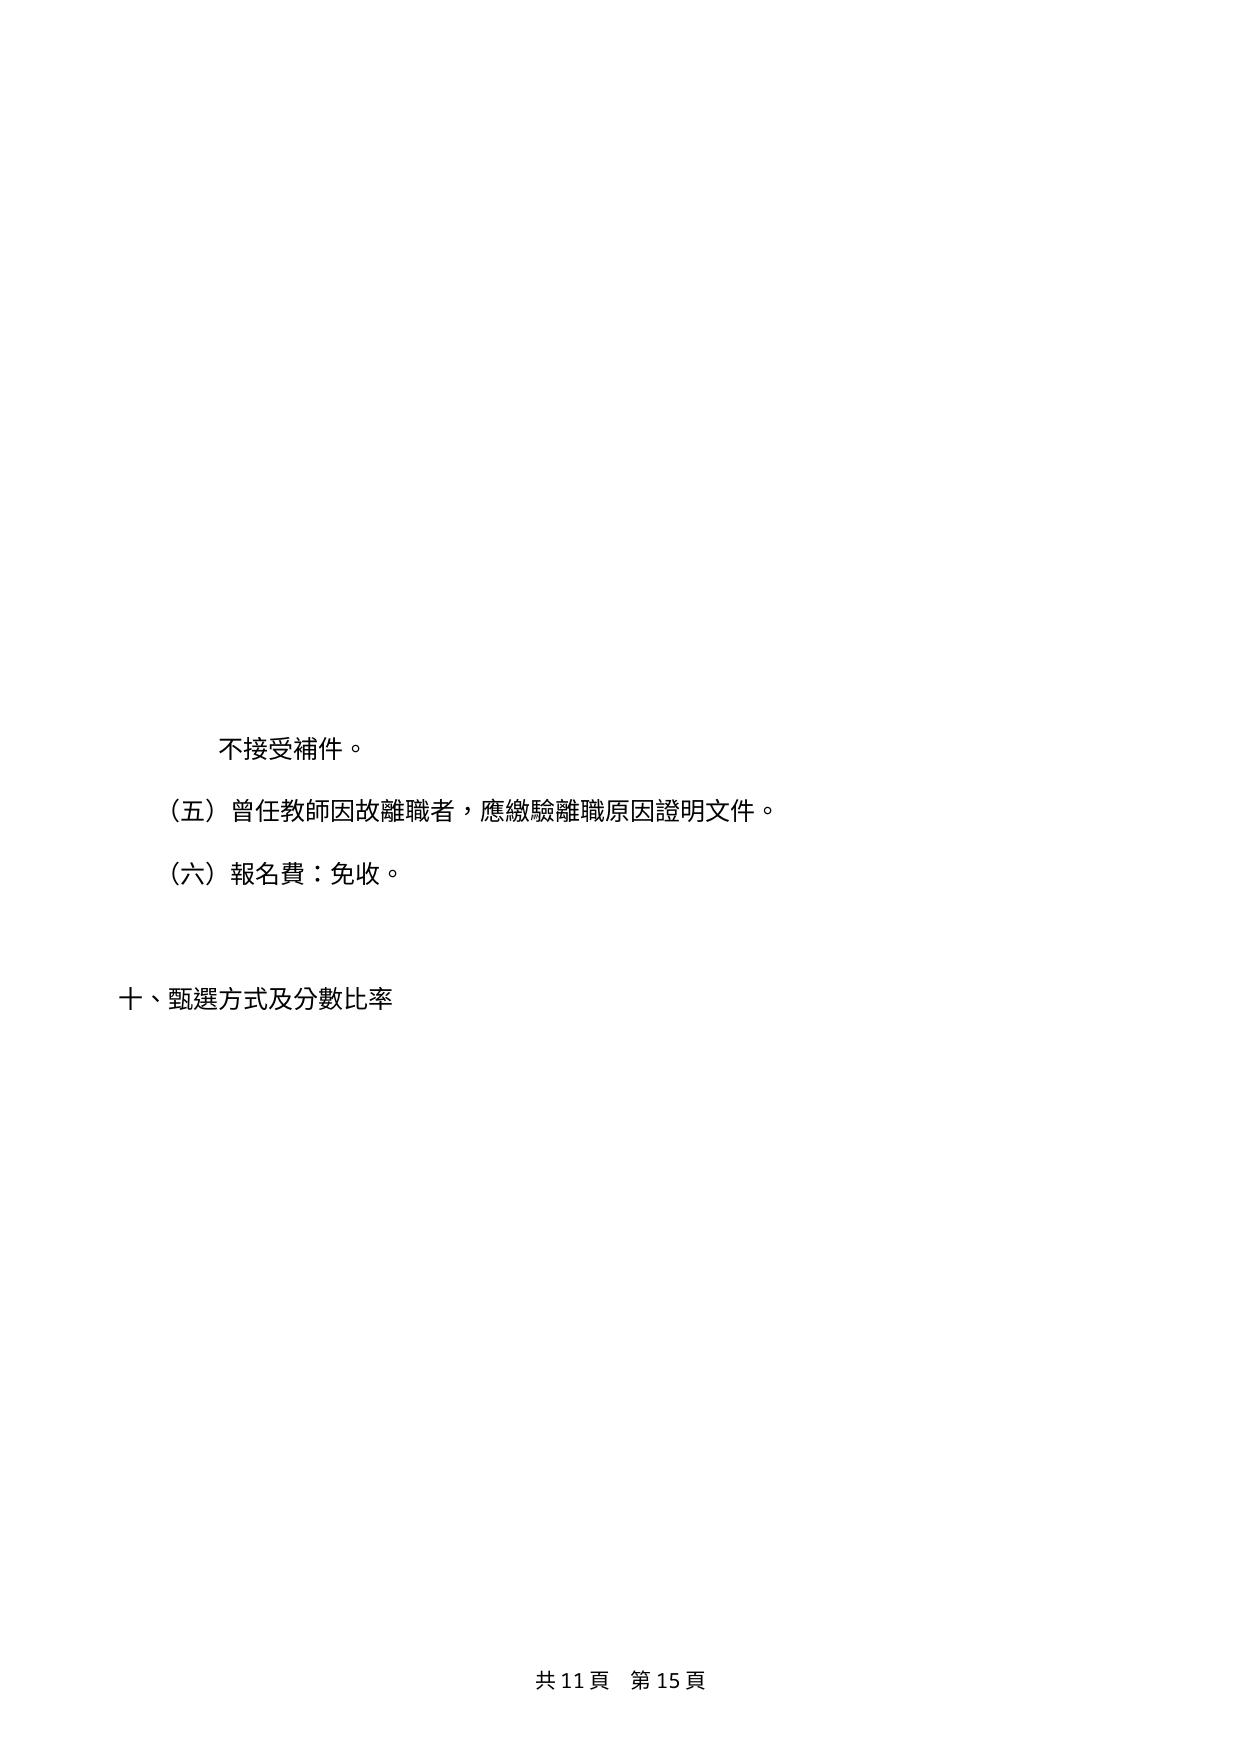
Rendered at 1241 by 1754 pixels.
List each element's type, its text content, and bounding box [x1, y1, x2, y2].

text （六）報名費：免收。 [156, 831, 1122, 893]
text （五）曾任教師因故離職者，應繳驗離職原因證明文件。 [156, 768, 1122, 831]
text 十、甄選方式及分數比率 [118, 956, 1122, 1018]
text 不接受補件。 [218, 706, 1122, 768]
